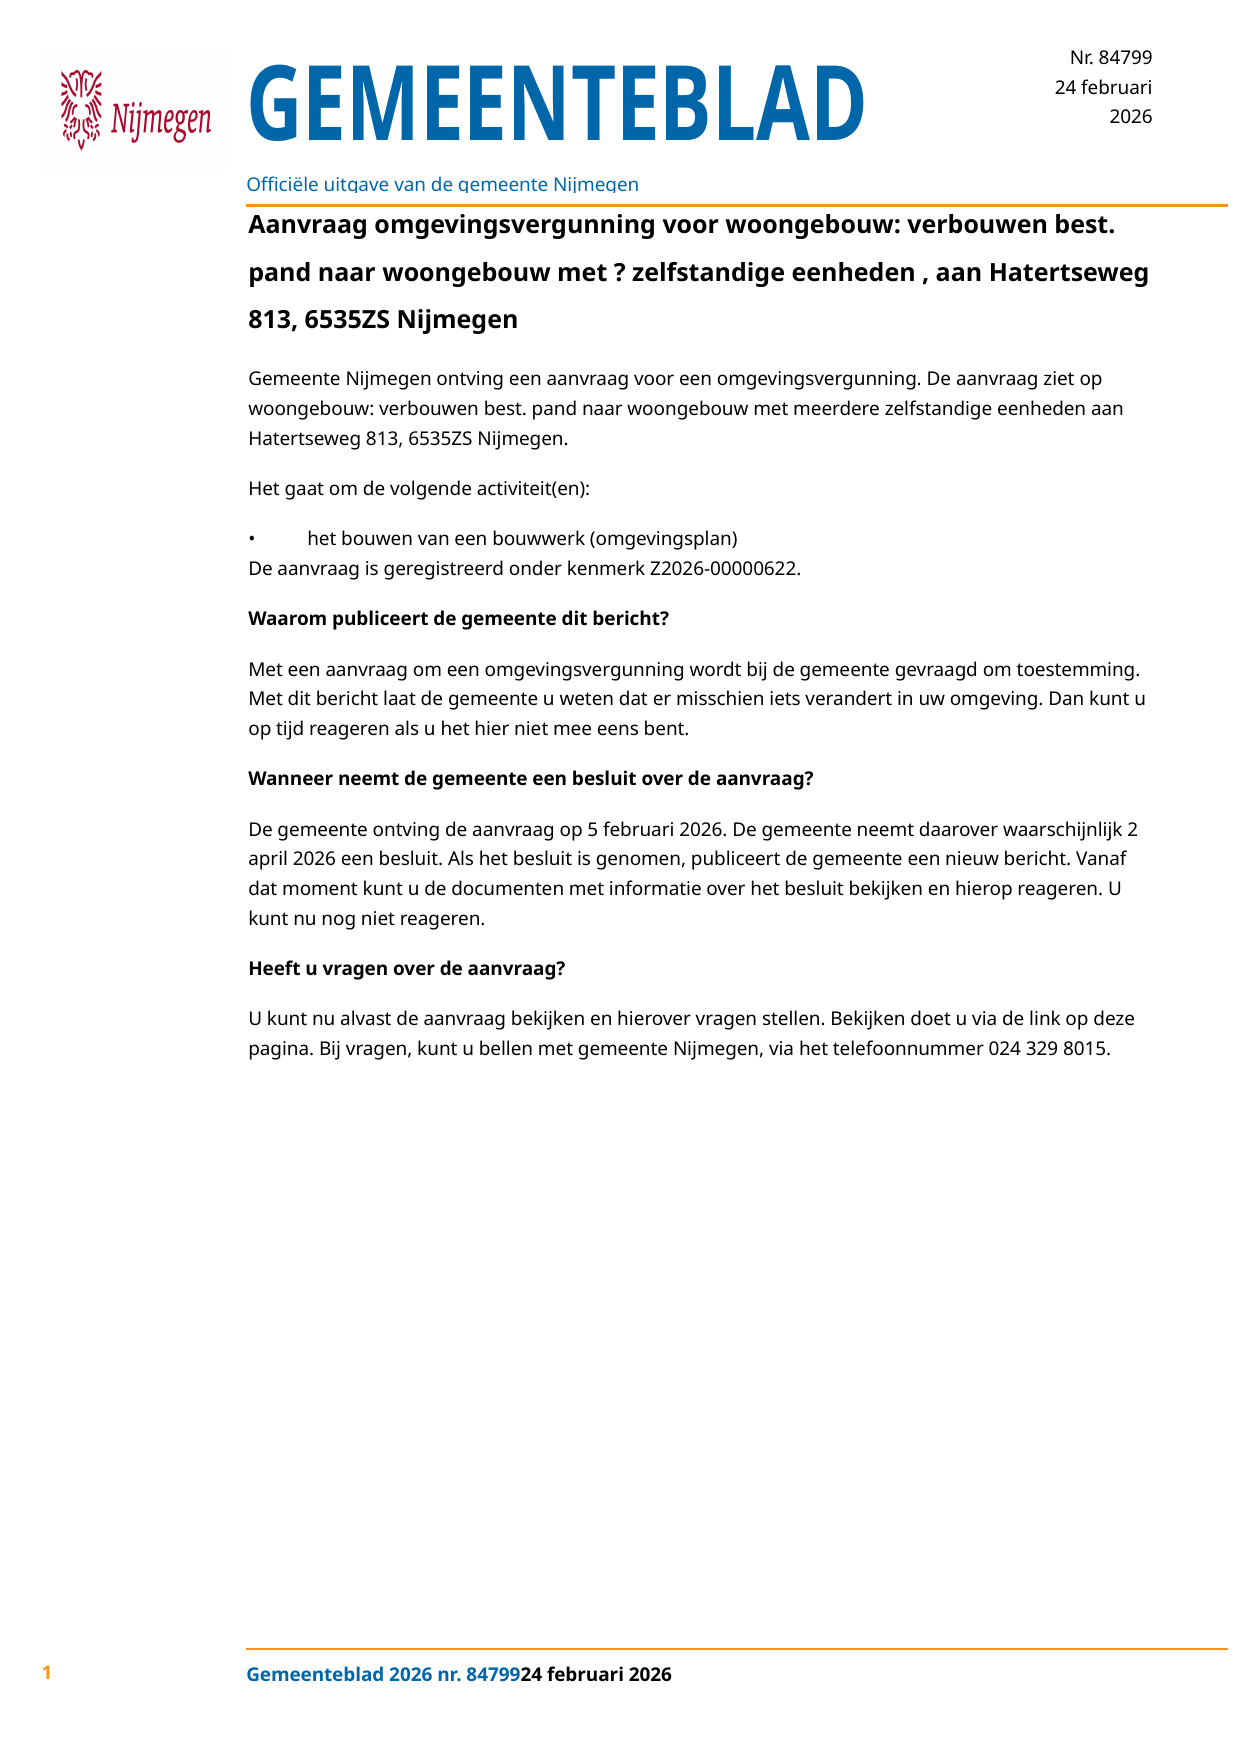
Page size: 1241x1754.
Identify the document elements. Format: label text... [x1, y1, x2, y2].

list het bouwen van een bouwwerk (omgevingsplan) [248, 526, 1152, 551]
text Het gaat om de volgende activiteit(en): [248, 475, 1152, 501]
text U kunt nu alvast de aanvraag bekijken en hierover vragen stellen. Bekijken doet u via de link op deze pagina. Bij vragen, kunt u bellen met gemeente Nijmegen, via het telefoonnummer 024 329 8015. [248, 1006, 1152, 1061]
text Aanvraag omgevingsvergunning voor woongebouw: verbouwen best. pand naar woongebouw met ? zelfstandige eenheden , aan Hatertseweg 813, 6535ZS Nijmegen [248, 207, 1152, 336]
text De gemeente ontving de aanvraag op 5 februari 2026. De gemeente neemt daarover waarschijnlijk 2 april 2026 een besluit. Als het besluit is genomen, publiceert de gemeente een nieuw bericht. Vanaf dat moment kunt u de documenten met informatie over het besluit bekijken en hierop reageren. U kunt nu nog niet reageren. [248, 816, 1152, 930]
text Waarom publiceert de gemeente dit bericht? [248, 606, 1152, 631]
text Heeft u vragen over de aanvraag? [248, 955, 1152, 981]
picture [41, 47, 231, 172]
text Met een aanvraag om een omgevingsvergunning wordt bij de gemeente gevraagd om toestemming. Met dit bericht laat de gemeente u weten dat er misschien iets verandert in uw omgeving. Dan kunt u op tijd reageren als u het hier niet mee eens bent. [248, 656, 1152, 741]
text Wanneer neemt de gemeente een besluit over de aanvraag? [248, 766, 1152, 791]
text Gemeente Nijmegen ontving een aanvraag voor een omgevingsvergunning. De aanvraag ziet op woongebouw: verbouwen best. pand naar woongebouw met meerdere zelfstandige eenheden aan Hatertseweg 813, 6535ZS Nijmegen. [248, 366, 1152, 450]
text De aanvraag is geregistreerd onder kenmerk Z2026-00000622. [248, 555, 1152, 581]
